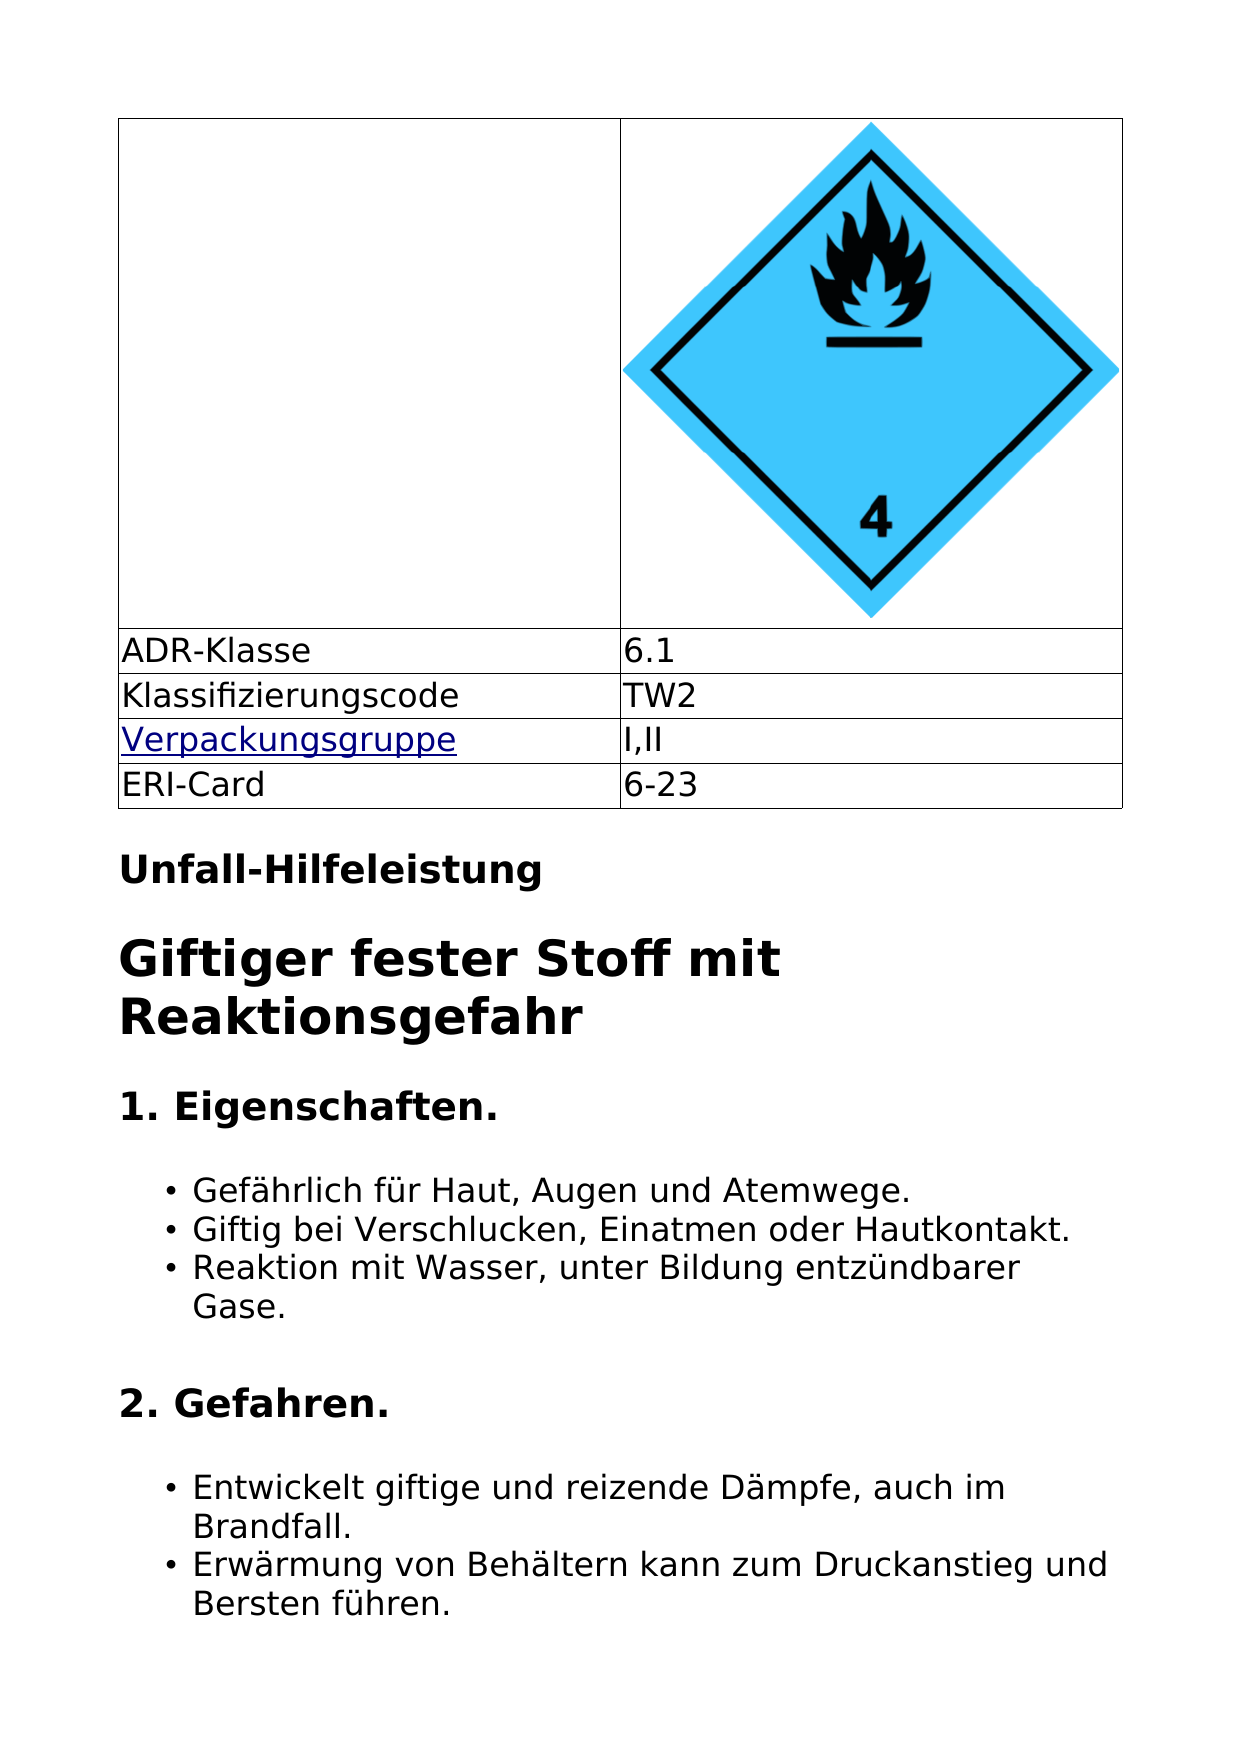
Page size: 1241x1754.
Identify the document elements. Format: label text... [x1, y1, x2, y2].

list Gefährlich für Haut, Augen und Atemwege. [177, 1171, 1122, 1210]
list Entwickelt giftige und reizende Dämpfe, auch im Brandfall. [177, 1468, 1122, 1546]
subtitle Unfall-Hilfeleistung [118, 847, 1122, 892]
table_cell I,II [621, 719, 1122, 763]
table_cell TW2 [621, 674, 1122, 718]
subtitle 2. Gefahren. [118, 1381, 1122, 1426]
table_cell Verpackungsgruppe [119, 719, 620, 763]
table_cell 6-23 [621, 764, 1122, 807]
list Reaktion mit Wasser, unter Bildung entzündbarer Gase. [177, 1249, 1122, 1327]
table_cell ADR-Klasse [119, 629, 620, 673]
list Erwärmung von Behältern kann zum Druckanstieg und Bersten führen. [177, 1546, 1122, 1624]
table_cell 6.1 [621, 629, 1122, 673]
subtitle 1. Eigenschaften. [118, 1084, 1122, 1129]
table_cell Klassifizierungscode [119, 674, 620, 718]
subtitle Giftiger fester Stoff mit Reaktionsgefahr [118, 930, 1122, 1046]
table_cell [621, 119, 1122, 628]
picture [622, 121, 1120, 618]
table_cell [119, 119, 620, 628]
table_cell ERI-Card [119, 764, 620, 807]
list Giftig bei Verschlucken, Einatmen oder Hautkontakt. [177, 1210, 1122, 1249]
